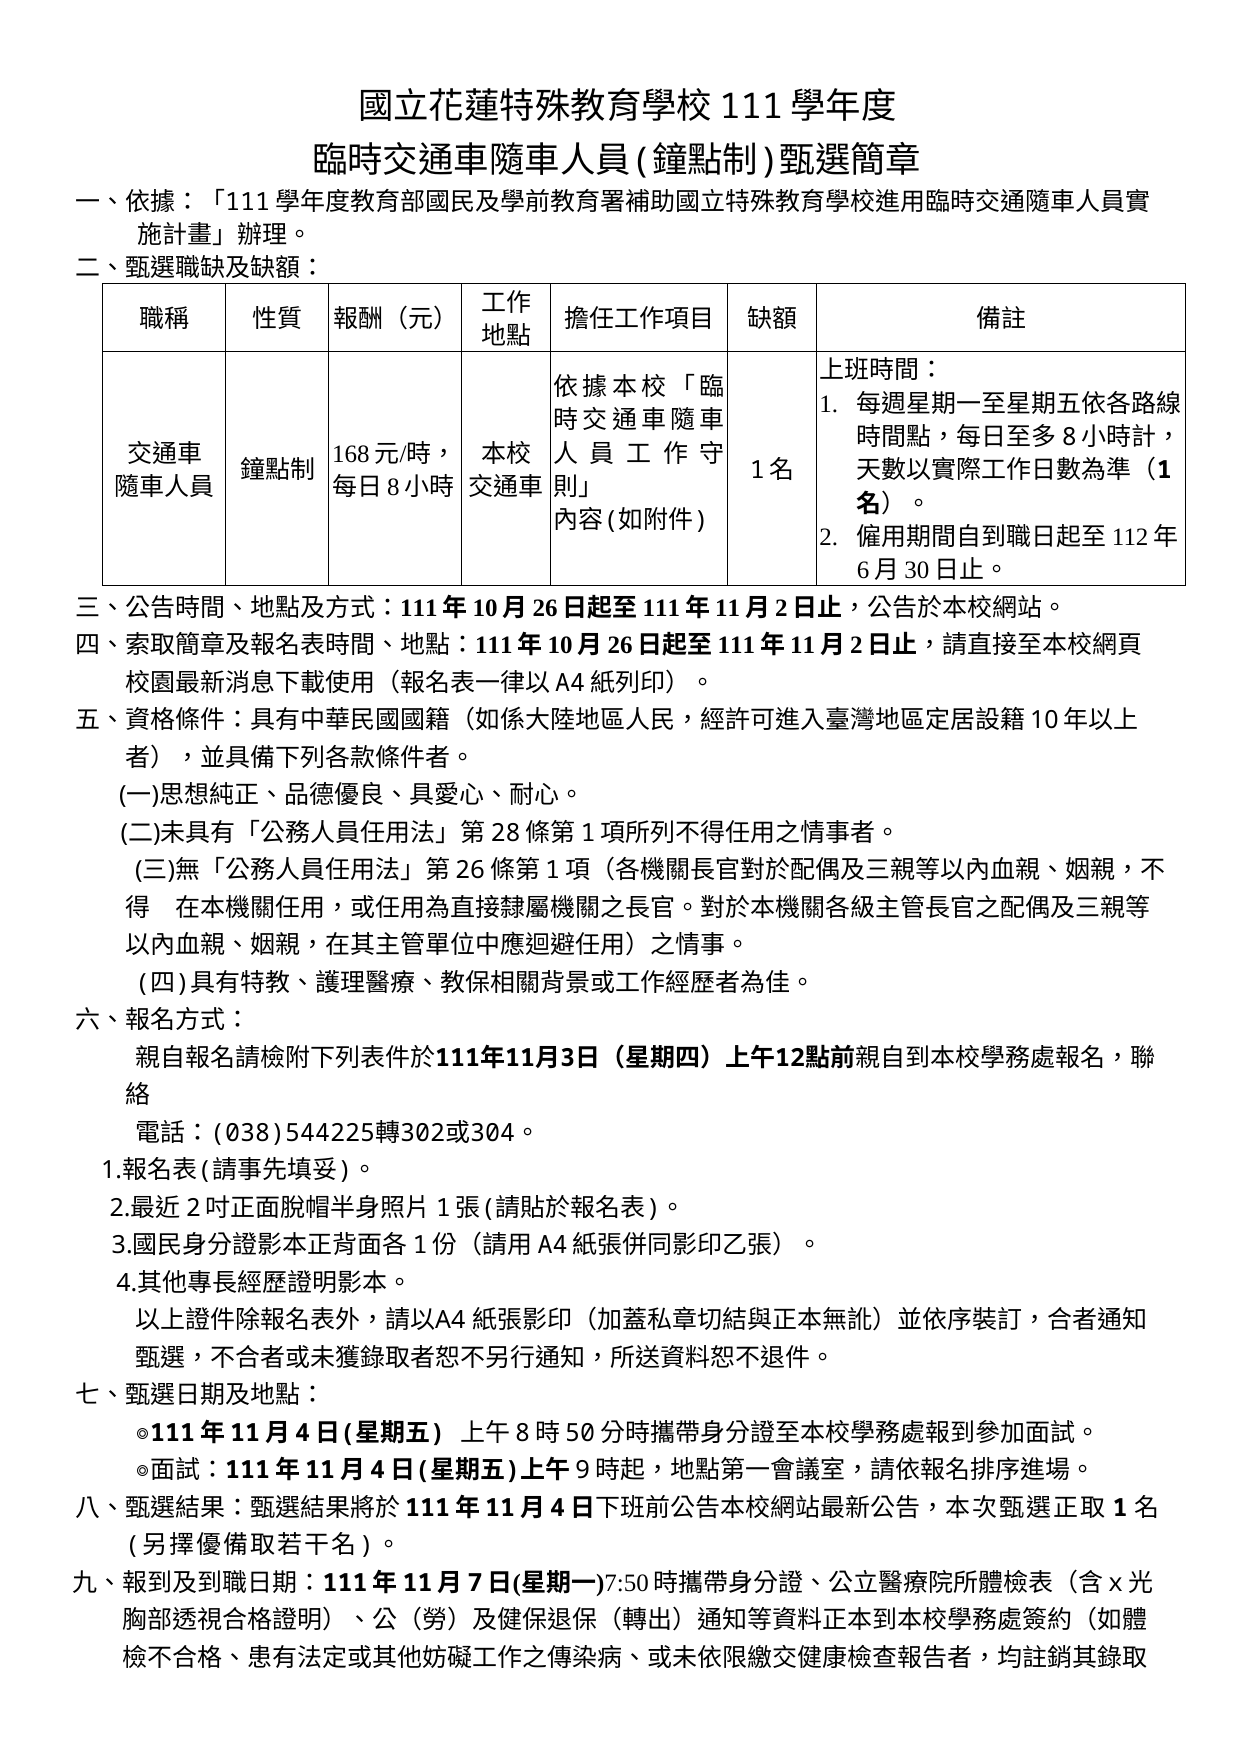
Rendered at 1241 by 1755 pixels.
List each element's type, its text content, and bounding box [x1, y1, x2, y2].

text 五、資格條件：具有中華民國國籍（如係大陸地區人民，經許可進入臺灣地區定居設籍10年以上者），並具備下列各款條件者。 [75, 699, 1165, 774]
table_header 備註 [817, 284, 1185, 351]
table_header 國立花蓮特殊教育學校111學年度 臨時交通車隨車人員(鐘點制)甄選簡章 [0, 75, 1240, 183]
table_header 工作 地點 [462, 284, 550, 351]
text 3.國民身分證影本正背面各1份（請用A4紙張併同影印乙張）。 [75, 1224, 1165, 1261]
text (三)無「公務人員任用法」第26條第1項（各機關長官對於配偶及三親等以內血親、姻親，不得 在本機關任用，或任用為直接隸屬機關之長官。對於本機關各級主管長官之配偶及三親等以內血親、姻親，在其主管單位中應迴避任用）之情事。 [75, 849, 1165, 961]
text ◎面試：111年11月4日(星期五)上午9時起，地點第一會議室，請依報名排序進場。 [75, 1449, 1165, 1486]
text 九、報到及到職日期：111年11月7日(星期一)7:50時攜帶身分證、公立醫療院所體檢表（含ｘ光胸部透視合格證明）、公（勞）及健保退保（轉出）通知等資料正本到本校學務處簽約（如體檢不合格、患有法定或其他妨礙工作之傳染病、或未依限繳交健康檢查報告者，均註銷其錄取 [72, 1561, 1165, 1674]
table_header 擔任工作項目 [551, 284, 727, 351]
text 1.報名表(請事先填妥)。 [74, 1149, 1165, 1186]
text 以上證件除報名表外，請以A4 紙張影印（加蓋私章切結與正本無訛）並依序裝訂，合者通知 [90, 1299, 1165, 1336]
text 七、甄選日期及地點： [75, 1374, 1165, 1411]
text 八、甄選結果：甄選結果將於111年11月4日下班前公告本校網站最新公告，本次甄選正取1名(另擇優備取若干名)。 [75, 1486, 1165, 1561]
text 六、報名方式： [75, 999, 1165, 1036]
table_header 報酬（元） [329, 284, 461, 351]
table_cell 依據本校「臨時交通車隨車人員工作守則」 內容(如附件) [551, 352, 727, 585]
text 二、甄選職缺及缺額： [75, 250, 1165, 283]
table_cell 1名 [728, 352, 816, 585]
text 三、公告時間、地點及方式：111年10月26日起至111年11月2日止，公告於本校網站。 [75, 586, 1165, 624]
text 一、依據：「111學年度教育部國民及學前教育署補助國立特殊教育學校進用臨時交通隨車人員實施計畫」辦理。 [75, 183, 1165, 250]
table_cell 鐘點制 [226, 352, 328, 585]
text (二)未具有「公務人員任用法」第28條第1項所列不得任用之情事者。 [75, 811, 1165, 849]
table_header 缺額 [728, 284, 816, 351]
text 4.其他專長經歷證明影本。 [71, 1261, 1165, 1299]
text 親自報名請檢附下列表件於111年11月3日（星期四）上午12點前親自到本校學務處報名，聯絡 [75, 1036, 1165, 1111]
table_cell 上班時間： 每週星期一至星期五依各路線時間點，每日至多8小時計，天數以實際工作日數為準（1名）。 僱用期間自到職日起至112年6月30日止。 [817, 352, 1185, 585]
text ◎111年11月4日(星期五) 上午8時50分時攜帶身分證至本校學務處報到參加面試。 [75, 1411, 1165, 1449]
text 甄選，不合者或未獲錄取者恕不另行通知，所送資料恕不退件。 [90, 1336, 1165, 1374]
text (一)思想純正、品德優良、具愛心、耐心。 [112, 774, 1165, 811]
table_header 性質 [226, 284, 328, 351]
text 2.最近2吋正面脫帽半身照片1張(請貼於報名表)。 [75, 1186, 1165, 1224]
text 電話：(038)544225轉302或304。 [75, 1111, 1165, 1149]
table_header 職稱 [103, 284, 225, 351]
table_cell 168元/時，每日8小時 [329, 352, 461, 585]
table_cell 交通車 隨車人員 [103, 352, 225, 585]
table_cell 本校 交通車 [462, 352, 550, 585]
text (四)具有特教、護理醫療、教保相關背景或工作經歷者為佳。 [75, 961, 1165, 999]
text 四、索取簡章及報名表時間、地點：111年10月26日起至111年11月2日止，請直接至本校網頁校園最新消息下載使用（報名表一律以A4紙列印）。 [75, 624, 1165, 699]
